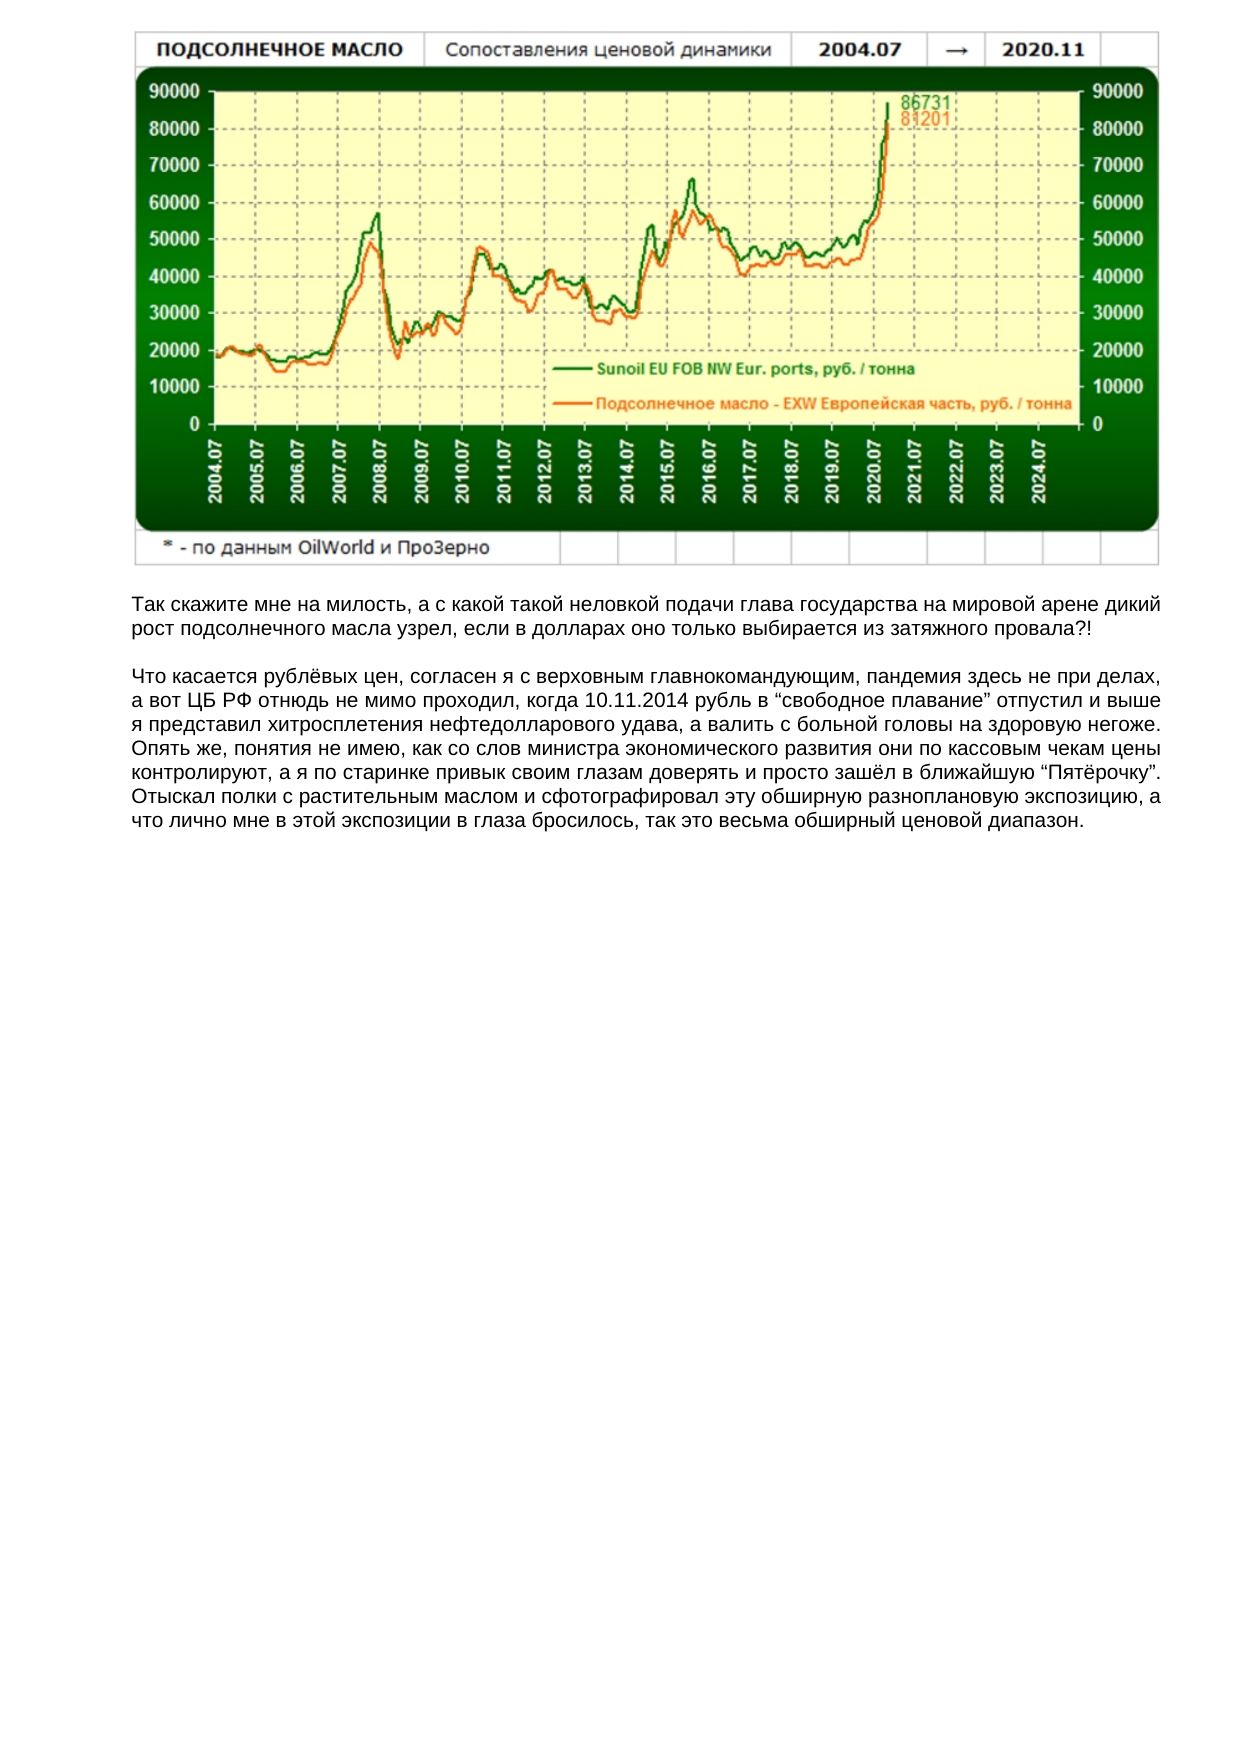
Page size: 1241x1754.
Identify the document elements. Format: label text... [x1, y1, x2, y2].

text Что касается рублёвых цен, согласен я с верховным главнокомандующим, пандемия здесь не при делах, а вот ЦБ РФ отнюдь не мимо проходил, когда 10.11.2014 рубль в “свободное плавание” отпустил и выше я представил хитросплетения нефтедолларового удава, а валить с больной головы на здоровую негоже. Опять же, понятия не имею, как со слов министра экономического развития они по кассовым чекам цены контролируют, а я по старинке привык своим глазам доверять и просто зашёл в ближайшую “Пятёрочку”. Отыскал полки с растительным маслом и сфотографировал эту обширную разноплановую экспозицию, а что лично мне в этой экспозиции в глаза бросилось, так это весьма обширный ценовой диапазон. [131, 664, 1162, 831]
text Так скажите мне на милость, а с какой такой неловкой подачи глава государства на мировой арене дикий рост подсолнечного масла узрел, если в долларах оно только выбирается из затяжного провала?! [131, 592, 1162, 639]
